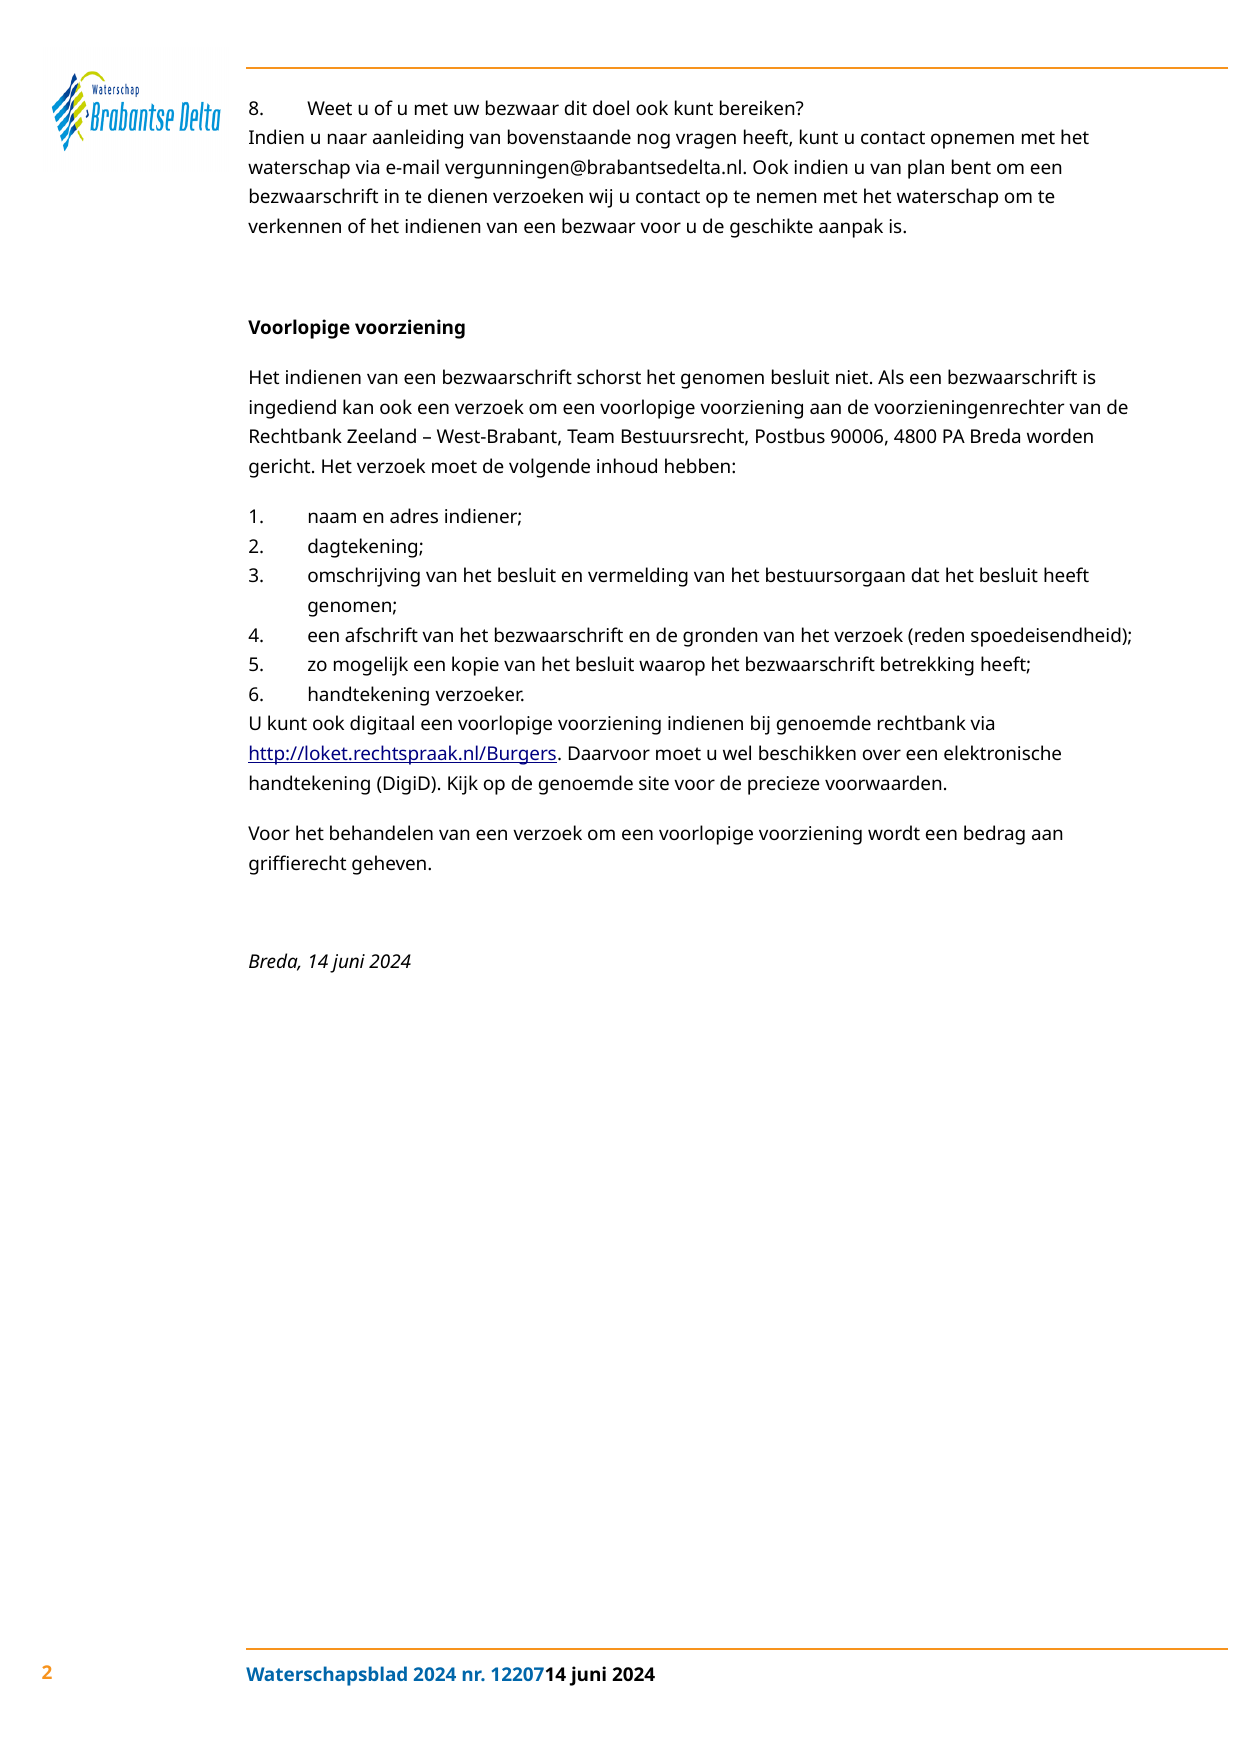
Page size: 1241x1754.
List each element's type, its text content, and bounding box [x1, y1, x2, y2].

list naam en adres indiener; [248, 503, 1152, 529]
list handtekening verzoeker. [248, 681, 1152, 707]
list dagtekening; [248, 533, 1152, 559]
list een afschrift van het bezwaarschrift en de gronden van het verzoek (reden spoedeisendheid); [248, 622, 1152, 648]
list zo mogelijk een kopie van het besluit waarop het bezwaarschrift betrekking heeft; [248, 651, 1152, 677]
list omschrijving van het besluit en vermelding van het bestuursorgaan dat het besluit heeft genomen; [248, 563, 1152, 618]
text Indien u naar aanleiding van bovenstaande nog vragen heeft, kunt u contact opnemen met het waterschap via e-mail vergunningen@brabantsedelta.nl. Ook indien u van plan bent om een bezwaarschrift in te dienen verzoeken wij u contact op te nemen met het waterschap om te verkennen of het indienen van een bezwaar voor u de geschikte aanpak is. [248, 124, 1152, 239]
list Weet u of u met uw bezwaar dit doel ook kunt bereiken? [248, 95, 1152, 121]
text Voorlopige voorziening [248, 314, 1152, 340]
picture [41, 47, 231, 172]
text Voor het behandelen van een verzoek om een voorlopige voorziening wordt een bedrag aan griffierecht geheven. [248, 820, 1152, 876]
text Breda, 14 juni 2024 [248, 948, 1152, 974]
text Het indienen van een bezwaarschrift schorst het genomen besluit niet. Als een bezwaarschrift is ingediend kan ook een verzoek om een voorlopige voorziening aan de voorzieningenrechter van de Rechtbank Zeeland – West-Brabant, Team Bestuursrecht, Postbus 90006, 4800 PA Breda worden gericht. Het verzoek moet de volgende inhoud hebben: [248, 364, 1152, 479]
text U kunt ook digitaal een voorlopige voorziening indienen bij genoemde rechtbank via http://loket.rechtspraak.nl/Burgers. Daarvoor moet u wel beschikken over een elektronische handtekening (DigiD). Kijk op de genoemde site voor de precieze voorwaarden. [248, 711, 1152, 796]
